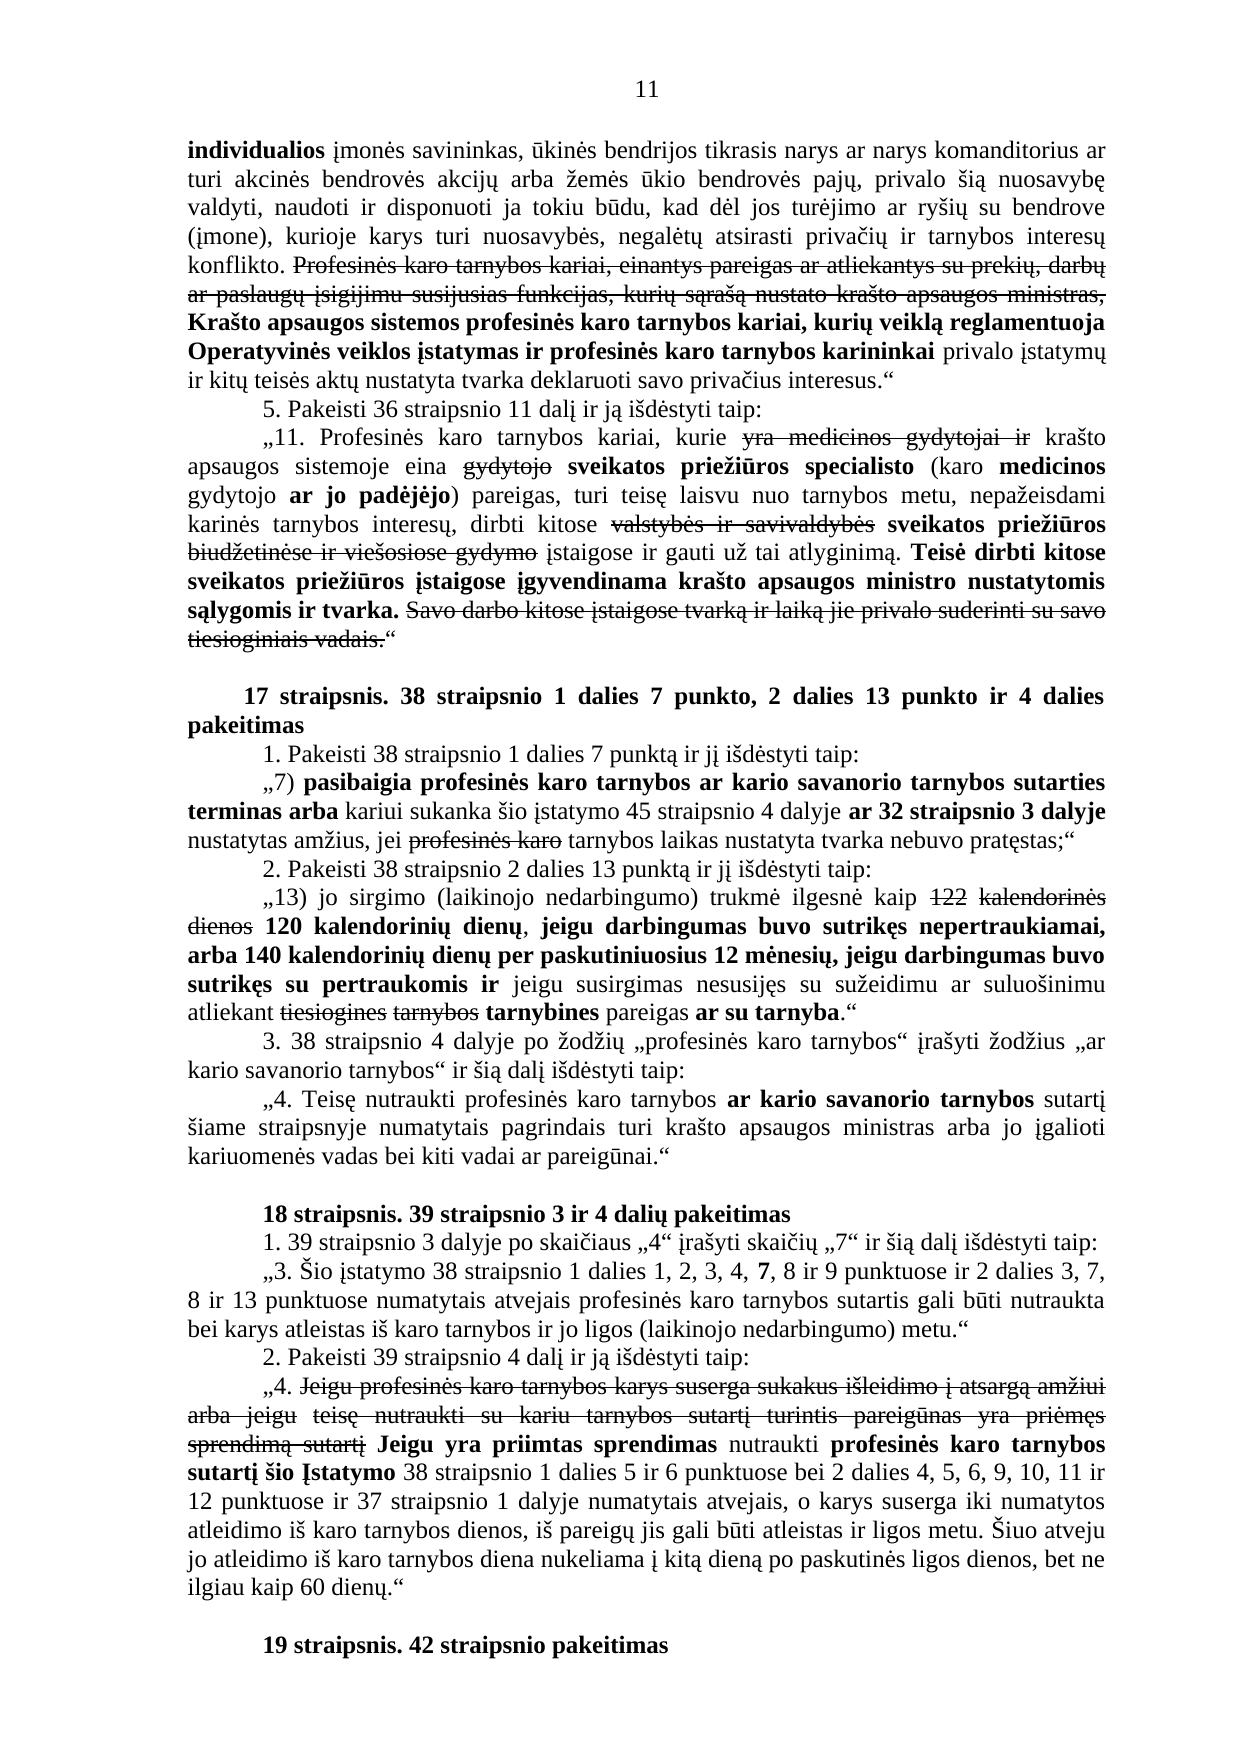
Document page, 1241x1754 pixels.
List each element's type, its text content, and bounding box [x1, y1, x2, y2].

text „7) pasibaigia profesinės karo tarnybos ar kario savanorio tarnybos sutarties terminas arba kariui sukanka šio įstatymo 45 straipsnio 4 dalyje ar 32 straipsnio 3 dalyje nustatytas amžius, jei profesinės karo tarnybos laikas nustatyta tvarka nebuvo pratęstas;“ [187, 767, 1106, 854]
text „4. Teisę nutraukti profesinės karo tarnybos ar kario savanorio tarnybos sutartį šiame straipsnyje numatytais pagrindais turi krašto apsaugos ministras arba jo įgalioti kariuomenės vadas bei kiti vadai ar pareigūnai.“ [187, 1084, 1106, 1170]
text „8. Profesinės karo tarnybos kariai negali: išskyrus įstatymų nustatytas išimtis dirbti ne krašto apsaugos sistemos įmonėse, įstaigose ir organizacijose samdomu darbuotoju, patarėju, ekspertu ar konsultantu, įskaitant personalines individualias įmones, ūkines bendrijas, kurių savininkai, tikrieji nariai ar nariai komanditoriai jie yra, taip pat akcines bendroves, kurių akcijos jiems priklauso, bei žemės ūkio bendroves, kurių pajus jie turi, būti jų valdymo organų nariais, turėti kitų renkamų ar skiriamų pareigų, gauti kitą atlyginimą, išskyrus atlyginimą už kūrybinę ir pedagoginę veiklą; valdyti pagal įgaliojimą daugiau kaip 10 procentų vienos įmonės akcijų; teikti komercinio pobūdžio paslaugas ar atstovauti ne krašto apsaugos sistemos įmonių, įstaigų ir organizacijų interesams ir vykti į užsienį šiais tikslais; būti profesinės sąjungos nariais; streikuoti; naudoti tarnybos laiką, turtą ir tarnybos teikiamas galimybes ne tarnybos tikslams. Karys, kuris yra personalinės individualios įmonės savininkas, ūkinės bendrijos tikrasis narys ar narys komanditorius ar turi akcinės bendrovės akcijų arba žemės ūkio bendrovės pajų, privalo šią nuosavybę valdyti, naudoti ir disponuoti ja tokiu būdu, kad dėl jos turėjimo ar ryšių su bendrove (įmone), kurioje karys turi nuosavybės, negalėtų atsirasti privačių ir tarnybos interesų konflikto. Profesinės karo tarnybos kariai, einantys pareigas ar atliekantys su prekių, darbų ar paslaugų įsigijimu susijusias funkcijas, kurių sąrašą nustato krašto apsaugos ministras, Krašto apsaugos sistemos profesinės karo tarnybos kariai, kurių veiklą reglamentuoja Operatyvinės veiklos įstatymas ir profesinės karo tarnybos karininkai privalo įstatymų ir kitų teisės aktų nustatyta tvarka deklaruoti savo privačius interesus.“ [187, 135, 1106, 294]
text „4. Jeigu profesinės karo tarnybos karys suserga sukakus išleidimo į atsargą amžiui arba jeigu teisę nutraukti su kariu tarnybos sutartį turintis pareigūnas yra priėmęs sprendimą sutartį Jeigu yra priimtas sprendimas nutraukti profesinės karo tarnybos sutartį šio Įstatymo 38 straipsnio 1 dalies 5 ir 6 punktuose bei 2 dalies 4, 5, 6, 9, 10, 11 ir 12 punktuose ir 37 straipsnio 1 dalyje numatytais atvejais, o karys suserga iki numatytos atleidimo iš karo tarnybos dienos, iš pareigų jis gali būti atleistas ir ligos metu. Šiuo atveju jo atleidimo iš karo tarnybos diena nukeliama į kitą dieną po paskutinės ligos dienos, bet ne ilgiau kaip 60 dienų.“ [187, 1371, 1106, 1601]
text 2. Pakeisti 38 straipsnio 2 dalies 13 punktą ir jį išdėstyti taip: [243, 854, 1106, 882]
text 17 straipsnis. 38 straipsnio 1 dalies 7 punkto, 2 dalies 13 punkto ir 4 dalies pakeitimas [187, 681, 1106, 739]
text „8. Profesinės karo tarnybos kariai negali: išskyrus įstatymų nustatytas išimtis dirbti ne krašto apsaugos sistemos įmonėse, įstaigose ir organizacijose samdomu darbuotoju, patarėju, ekspertu ar konsultantu, įskaitant personalines individualias įmones, ūkines bendrijas, kurių savininkai, tikrieji nariai ar nariai komanditoriai jie yra, taip pat akcines bendroves, kurių akcijos jiems priklauso, bei žemės ūkio bendroves, kurių pajus jie turi, būti jų valdymo organų nariais, turėti kitų renkamų ar skiriamų pareigų, gauti kitą atlyginimą, išskyrus atlyginimą už kūrybinę ir pedagoginę veiklą; valdyti pagal įgaliojimą daugiau kaip 10 procentų vienos įmonės akcijų; teikti komercinio pobūdžio paslaugas ar atstovauti ne krašto apsaugos sistemos įmonių, įstaigų ir organizacijų interesams ir vykti į užsienį šiais tikslais; būti profesinės sąjungos nariais; streikuoti; naudoti tarnybos laiką, turtą ir tarnybos teikiamas galimybes ne tarnybos tikslams. Karys, kuris yra personalinės individualios įmonės savininkas, ūkinės bendrijos tikrasis narys ar narys komanditorius ar turi akcinės bendrovės akcijų arba žemės ūkio bendrovės pajų, privalo šią nuosavybę valdyti, naudoti ir disponuoti ja tokiu būdu, kad dėl jos turėjimo ar ryšių su bendrove (įmone), kurioje karys turi nuosavybės, negalėtų atsirasti privačių ir tarnybos interesų konflikto. Profesinės karo tarnybos kariai, einantys pareigas ar atliekantys su prekių, darbų ar paslaugų įsigijimu susijusias funkcijas, kurių sąrašą nustato krašto apsaugos ministras, Krašto apsaugos sistemos profesinės karo tarnybos kariai, kurių veiklą reglamentuoja Operatyvinės veiklos įstatymas ir profesinės karo tarnybos karininkai privalo įstatymų ir kitų teisės aktų nustatyta tvarka deklaruoti savo privačius interesus.“ [187, 295, 1106, 394]
text „11. Profesinės karo tarnybos kariai, kurie yra medicinos gydytojai ir krašto apsaugos sistemoje eina gydytojo sveikatos priežiūros specialisto (karo medicinos gydytojo ar jo padėjėjo) pareigas, turi teisę laisvu nuo tarnybos metu, nepažeisdami karinės tarnybos interesų, dirbti kitose valstybės ir savivaldybės sveikatos priežiūros biudžetinėse ir viešosiose gydymo įstaigose ir gauti už tai atlyginimą. Teisė dirbti kitose sveikatos priežiūros įstaigose įgyvendinama krašto apsaugos ministro nustatytomis sąlygomis ir tvarka. Savo darbo kitose įstaigose tvarką ir laiką jie privalo suderinti su savo tiesioginiais vadais.“ [187, 422, 1106, 652]
text 3. 38 straipsnio 4 dalyje po žodžių „profesinės karo tarnybos“ įrašyti žodžius „ar kario savanorio tarnybos“ ir šią dalį išdėstyti taip: [187, 1026, 1106, 1084]
text 1. Pakeisti 38 straipsnio 1 dalies 7 punktą ir jį išdėstyti taip: [243, 739, 1106, 767]
text 2. Pakeisti 39 straipsnio 4 dalį ir ją išdėstyti taip: [187, 1342, 1106, 1371]
text „13) jo sirgimo (laikinojo nedarbingumo) trukmė ilgesnė kaip 122 kalendorinės dienos 120 kalendorinių dienų, jeigu darbingumas buvo sutrikęs nepertraukiamai, arba 140 kalendorinių dienų per paskutiniuosius 12 mėnesių, jeigu darbingumas buvo sutrikęs su pertraukomis ir jeigu susirgimas nesusijęs su sužeidimu ar suluošinimu atliekant tiesiogines tarnybos tarnybines pareigas ar su tarnyba.“ [187, 882, 1106, 1026]
text 1. 39 straipsnio 3 dalyje po skaičiaus „4“ įrašyti skaičių „7“ ir šią dalį išdėstyti taip: [187, 1227, 1106, 1256]
text 18 straipsnis. 39 straipsnio 3 ir 4 dalių pakeitimas [187, 1199, 1106, 1227]
text „3. Šio įstatymo 38 straipsnio 1 dalies 1, 2, 3, 4, 7, 8 ir 9 punktuose ir 2 dalies 3, 7, 8 ir 13 punktuose numatytais atvejais profesinės karo tarnybos sutartis gali būti nutraukta bei karys atleistas iš karo tarnybos ir jo ligos (laikinojo nedarbingumo) metu.“ [187, 1256, 1106, 1342]
text 19 straipsnis. 42 straipsnio pakeitimas [262, 1630, 1106, 1659]
text 5. Pakeisti 36 straipsnio 11 dalį ir ją išdėstyti taip: [187, 394, 1106, 422]
